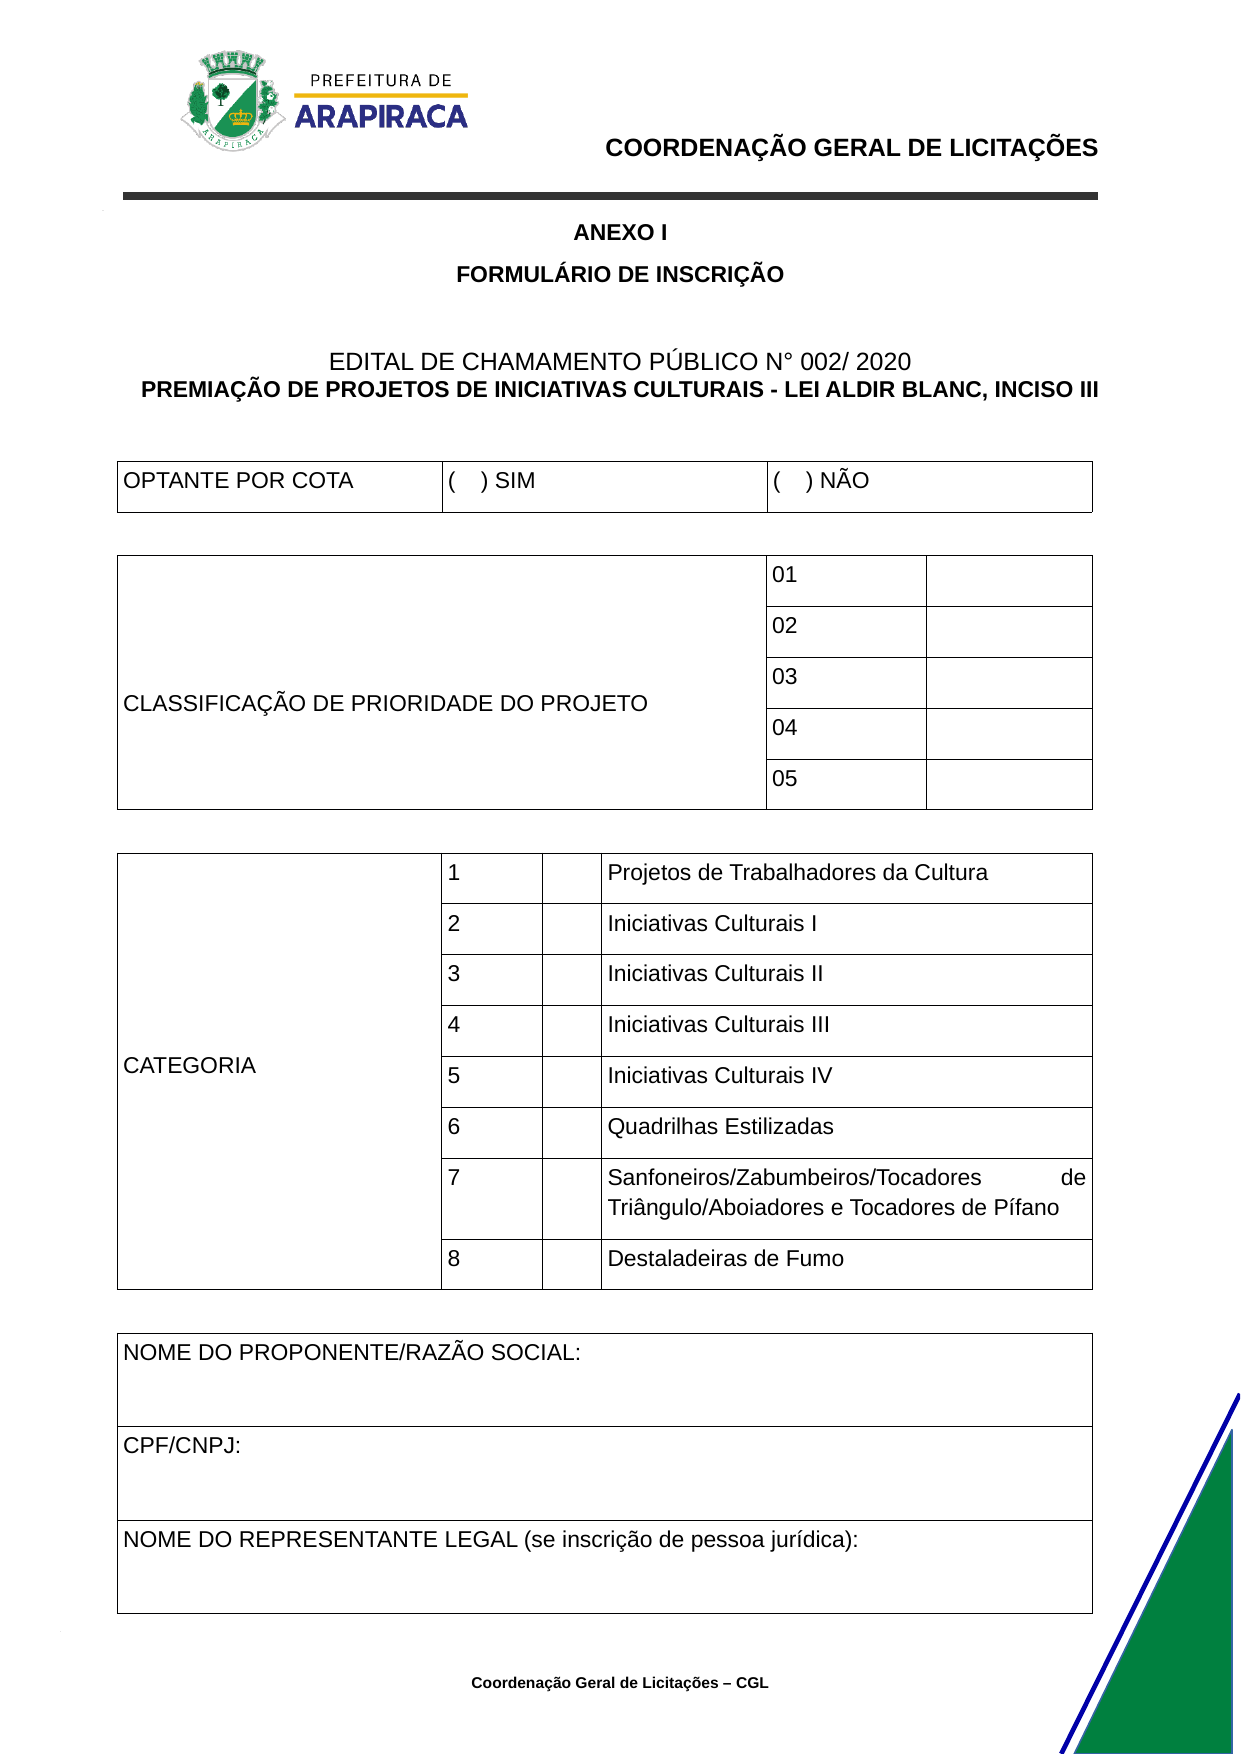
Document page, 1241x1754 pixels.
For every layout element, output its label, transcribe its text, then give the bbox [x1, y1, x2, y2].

table_cell [543, 1108, 601, 1157]
table_cell [927, 709, 1092, 758]
table_cell 03 [767, 658, 926, 708]
table_cell Iniciativas Culturais IV [602, 1057, 1092, 1107]
picture [177, 48, 472, 155]
table_cell 5 [442, 1057, 542, 1107]
table_cell [543, 1006, 601, 1056]
table_cell Iniciativas Culturais I [602, 904, 1092, 954]
table_cell [543, 1057, 601, 1107]
table_cell Iniciativas Culturais III [602, 1006, 1092, 1056]
table_cell CPF/CNPJ: [118, 1427, 1092, 1520]
table_cell Destaladeiras de Fumo [602, 1240, 1092, 1289]
table_header [543, 854, 601, 903]
text PREMIAÇÃO DE PROJETOS DE INICIATIVAS CULTURAIS - LEI ALDIR BLANC, INCISO III [118, 376, 1122, 402]
table_header 01 [767, 556, 926, 606]
table_header ( ) NÃO [768, 462, 1092, 512]
text FORMULÁRIO DE INSCRIÇÃO [118, 261, 1122, 288]
table_cell Iniciativas Culturais II [602, 955, 1092, 1005]
table_cell Quadrilhas Estilizadas [602, 1108, 1092, 1157]
table_header OPTANTE POR COTA [118, 462, 442, 512]
text ANEXO I [118, 219, 1122, 245]
table_cell [543, 1159, 601, 1238]
table_cell 2 [442, 904, 542, 954]
table_cell 7 [442, 1159, 542, 1238]
table_cell [543, 904, 601, 954]
table_cell 6 [442, 1108, 542, 1157]
table_header 1 [442, 854, 542, 903]
table_cell [927, 760, 1092, 809]
table_header Projetos de Trabalhadores da Cultura [602, 854, 1092, 903]
table_header [927, 556, 1092, 606]
table_cell 05 [767, 760, 926, 809]
table_cell NOME DO REPRESENTANTE LEGAL (se inscrição de pessoa jurídica): [118, 1521, 1092, 1613]
table_cell 02 [767, 607, 926, 657]
table_cell [543, 1240, 601, 1289]
table_cell 4 [442, 1006, 542, 1056]
table_cell 8 [442, 1240, 542, 1289]
table_cell Sanfoneiros/Zabumbeiros/Tocadores de Triângulo/Aboiadores e Tocadores de Pífano [602, 1159, 1092, 1238]
table_cell [927, 607, 1092, 657]
table_header CATEGORIA [118, 854, 441, 1289]
table_header NOME DO PROPONENTE/RAZÃO SOCIAL: [118, 1334, 1092, 1426]
table_header ( ) SIM [443, 462, 767, 512]
text EDITAL DE CHAMAMENTO PÚBLICO N° 002/ 2020 [118, 347, 1122, 376]
table_cell 3 [442, 955, 542, 1005]
table_cell [543, 955, 601, 1005]
table_header CLASSIFICAÇÃO DE PRIORIDADE DO PROJETO [118, 556, 766, 809]
table_cell [927, 658, 1092, 708]
table_cell 04 [767, 709, 926, 758]
